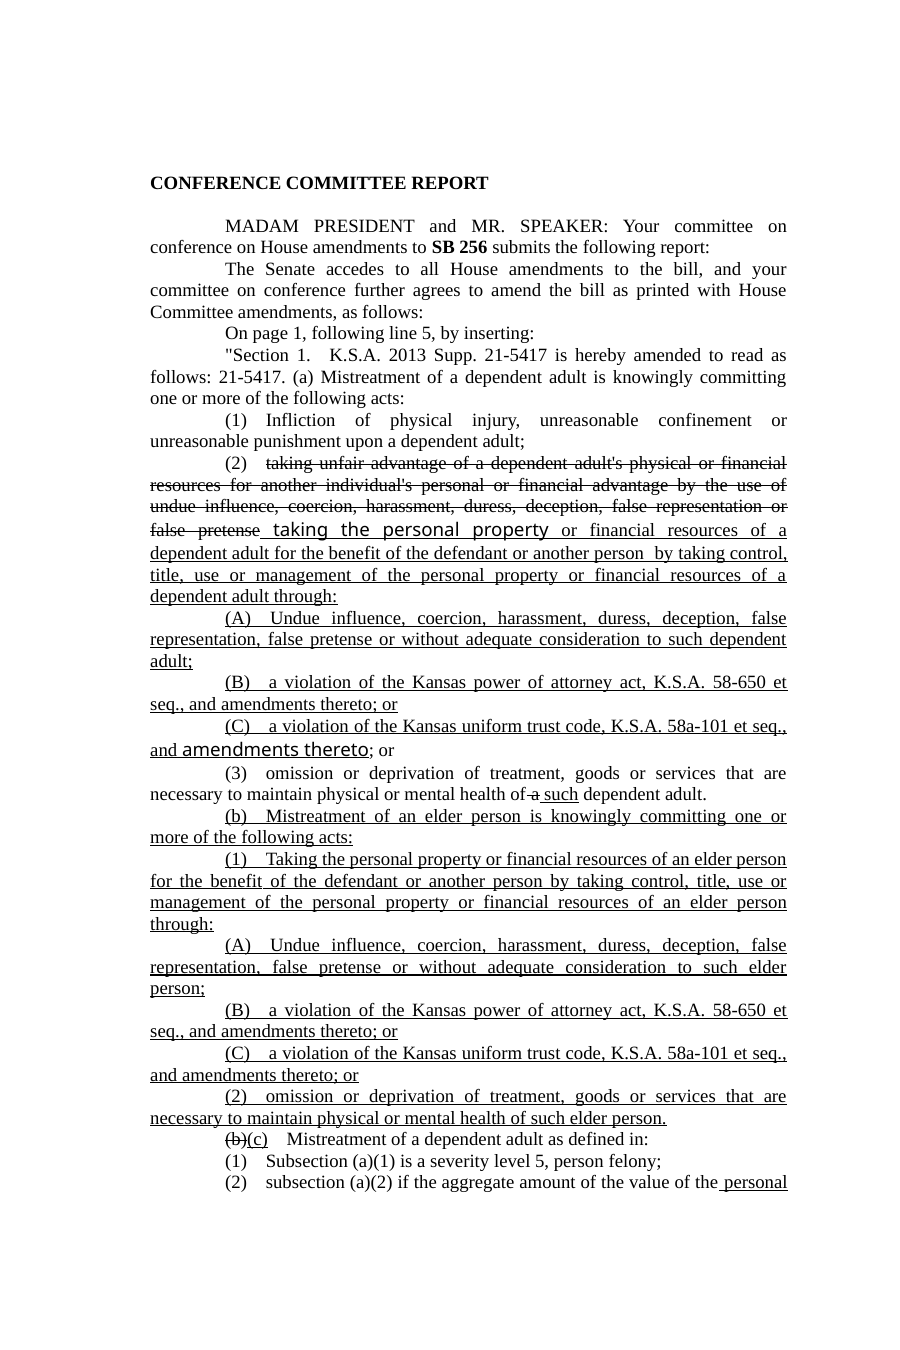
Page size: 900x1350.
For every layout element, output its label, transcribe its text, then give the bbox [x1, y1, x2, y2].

text (2) taking unfair advantage of a dependent adult's physical or financial resources for another individual's personal or financial advantage by the use of undue influence, coercion, harassment, duress, deception, false representation or false pretense taking the personal property or financial resources of a dependent adult for the benefit of the defendant or another person by taking control, title, use or management of the personal property or financial resources of a dependent adult through: [150, 508, 787, 561]
text (A) Undue influence, coercion, harassment, duress, deception, false representation, false pretense or without adequate consideration to such elder [150, 934, 787, 974]
text On page 1, following line 5, by inserting: [150, 322, 787, 344]
text (2) taking unfair advantage of a dependent adult's physical or financial resources for another individual's personal or financial advantage by the use of undue influence, coercion, harassment, duress, deception, false representation or false pretense taking the personal property or financial resources of a dependent adult for the benefit of the defendant or another person by taking control, title, use or management of the personal property or financial resources of a dependent adult through: [150, 486, 787, 507]
text adult; [150, 648, 787, 671]
text (b) Mistreatment of an elder person is knowingly committing one or more of the following acts: [150, 805, 787, 848]
text (2) taking unfair advantage of a dependent adult's physical or financial resources for another individual's personal or financial advantage by the use of undue influence, coercion, harassment, duress, deception, false representation or false pretense taking the personal property or financial resources of a dependent adult for the benefit of the defendant or another person by taking control, title, use or management of the personal property or financial resources of a dependent adult through: [150, 562, 787, 582]
text through: [150, 911, 787, 934]
text (1) Subsection (a)(1) is a severity level 5, person felony; [150, 1150, 787, 1171]
text (2) taking unfair advantage of a dependent adult's physical or financial resources for another individual's personal or financial advantage by the use of undue influence, coercion, harassment, duress, deception, false representation or false pretense taking the personal property or financial resources of a dependent adult for the benefit of the defendant or another person by taking control, title, use or management of the personal property or financial resources of a dependent adult through: [150, 583, 787, 607]
text (1) Taking the personal property or financial resources of an elder person for the benefit of the defendant or another person by taking control, title, use or [150, 848, 787, 888]
text (B) a violation of the Kansas power of attorney act, K.S.A. 58-650 et seq., and amendments thereto; or [150, 999, 787, 1042]
text (2) subsection (a)(2) if the aggregate amount of the value of the personal [150, 1171, 787, 1193]
text (3) omission or deprivation of treatment, goods or services that are necessary to maintain physical or mental health of a such dependent adult. [150, 762, 787, 805]
text (C) a violation of the Kansas uniform trust code, K.S.A. 58a-101 et seq., and amendments thereto; or [150, 1042, 787, 1085]
text management of the personal property or financial resources of an elder person [150, 889, 787, 910]
text "Section 1. K.S.A. 2013 Supp. 21-5417 is hereby amended to read as follows: 21-5417. (a) Mistreatment of a dependent adult is knowingly committing one or more of the following acts: [150, 344, 787, 409]
text CONFERENCE COMMITTEE REPORT [150, 172, 787, 193]
text person; [150, 976, 787, 999]
text (2) taking unfair advantage of a dependent adult's physical or financial resources for another individual's personal or financial advantage by the use of undue influence, coercion, harassment, duress, deception, false representation or false pretense taking the personal property or financial resources of a dependent adult for the benefit of the defendant or another person by taking control, title, use or management of the personal property or financial resources of a dependent adult through: [150, 452, 787, 485]
text (b)(c) Mistreatment of a dependent adult as defined in: [150, 1128, 787, 1150]
text (1) Infliction of physical injury, unreasonable confinement or unreasonable punishment upon a dependent adult; [150, 409, 787, 452]
text MADAM PRESIDENT and MR. SPEAKER: Your committee on conference on House amendments to SB 256 submits the following report: [150, 215, 787, 258]
text The Senate accedes to all House amendments to the bill, and your committee on conference further agrees to amend the bill as printed with House Committee amendments, as follows: [150, 258, 787, 322]
text (B) a violation of the Kansas power of attorney act, K.S.A. 58-650 et seq., and amendments thereto; or [150, 671, 787, 714]
text (C) a violation of the Kansas uniform trust code, K.S.A. 58a-101 et seq., and amendments thereto; or [150, 714, 787, 762]
text (2) omission or deprivation of treatment, goods or services that are necessary to maintain physical or mental health of such elder person. [150, 1085, 787, 1128]
text (A) Undue influence, coercion, harassment, duress, deception, false representation, false pretense or without adequate consideration to such dependent [150, 607, 787, 647]
